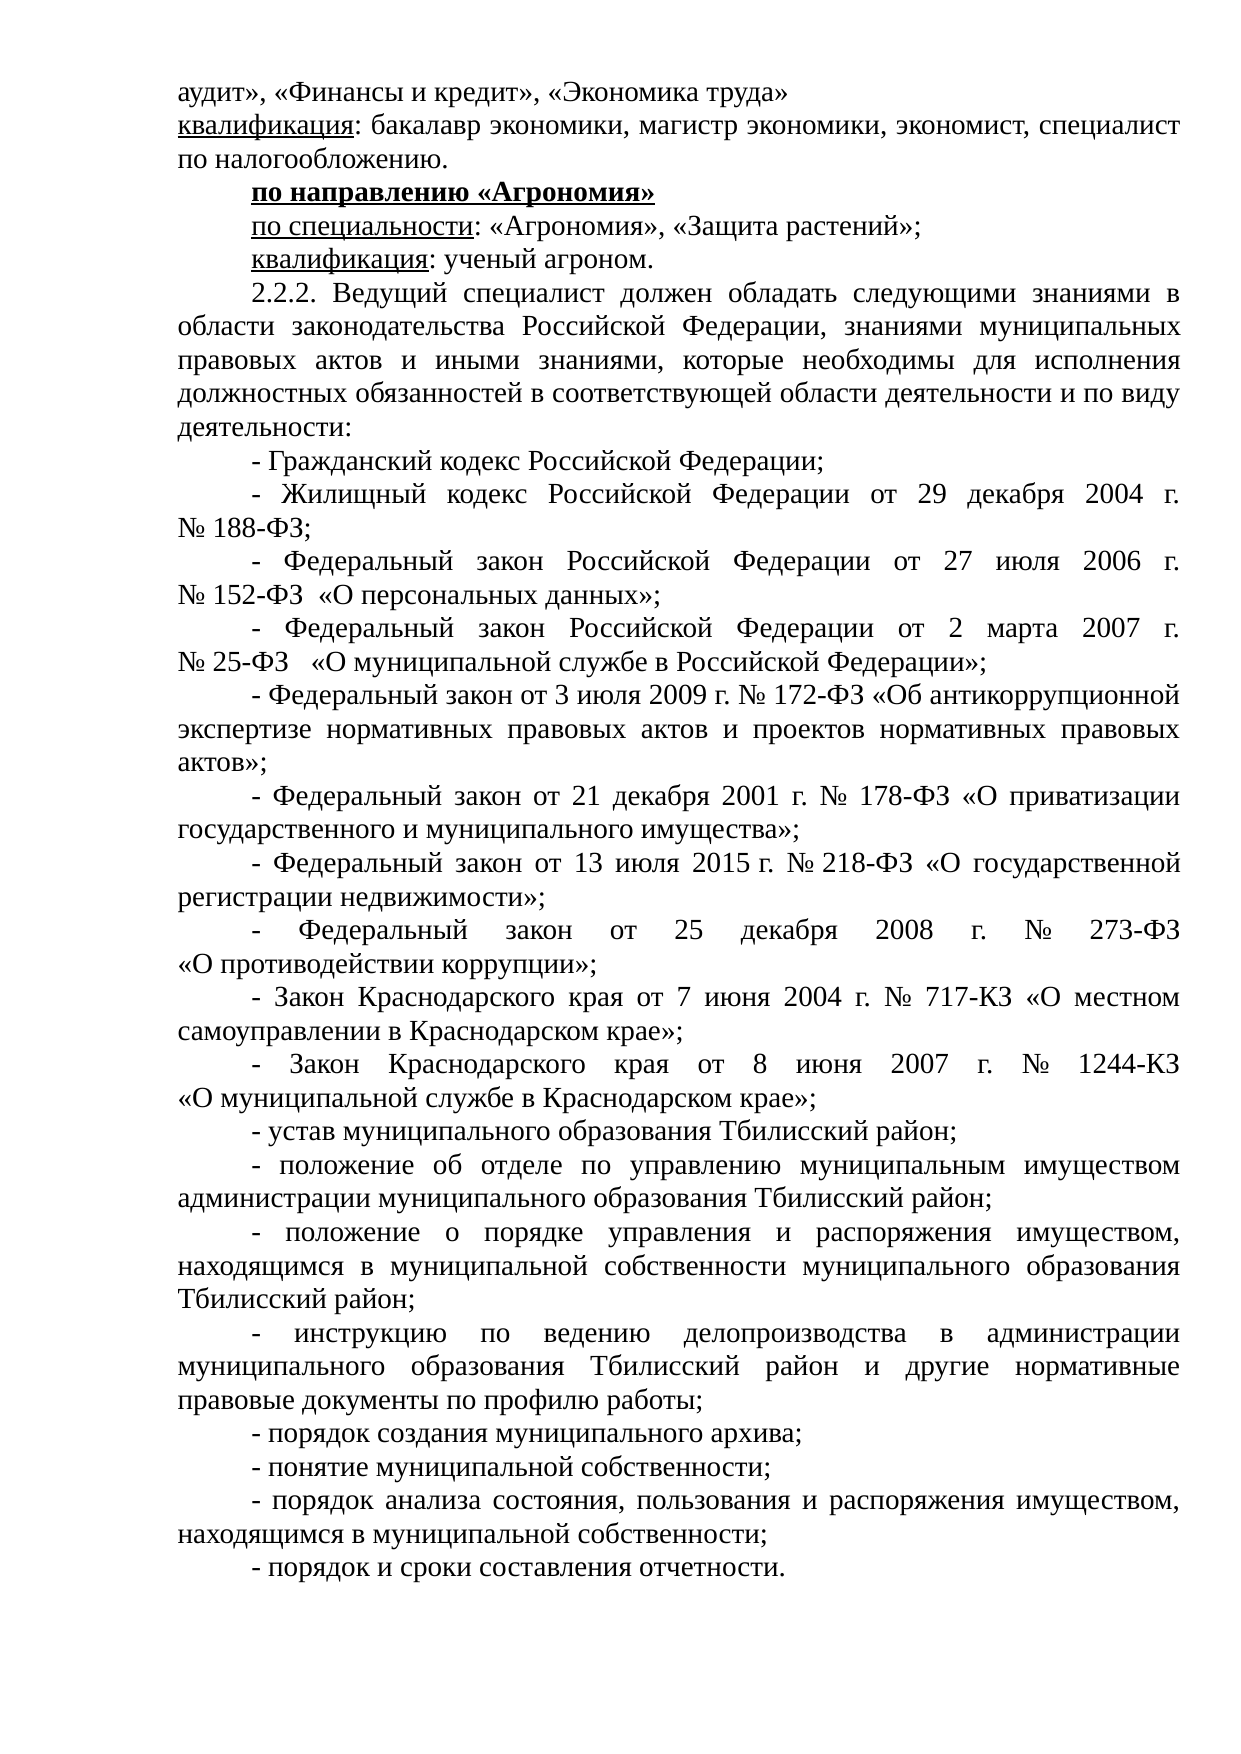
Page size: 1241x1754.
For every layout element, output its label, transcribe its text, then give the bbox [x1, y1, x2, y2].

text - инструкцию по ведению делопроизводства в администрации муниципального образования Тбилисский район и другие нормативные правовые документы по профилю работы; [177, 1315, 1181, 1415]
text - Федеральный закон Российской Федерации от 2 марта 2007 г. № 25-ФЗ «О муниципальной службе в Российской Федерации»; [177, 610, 1181, 677]
text - Закон Краснодарского края от 7 июня 2004 г. № 717-КЗ «О местном самоуправлении в Краснодарском крае»; [177, 979, 1181, 1046]
text - порядок анализа состояния, пользования и распоряжения имуществом, находящимся в муниципальной собственности; [177, 1482, 1181, 1549]
text - Федеральный закон от 25 декабря 2008 г. № 273-ФЗ «О противодействии коррупции»; [177, 912, 1181, 979]
text аудит», «Финансы и кредит», «Экономика труда» [177, 74, 1181, 107]
list - Закон Краснодарского края от 8 июня 2007 г. № 1244-КЗ «О муниципальной службе в Краснодарском крае»; [177, 1046, 1181, 1113]
text - Жилищный кодекс Российской Федерации от 29 декабря 2004 г. № 188-ФЗ; [177, 476, 1181, 543]
text - устав муниципального образования Тбилисский район; [177, 1113, 1181, 1147]
text 2.2.2. Ведущий специалист должен обладать следующими знаниями в области законодательства Российской Федерации, знаниями муниципальных правовых актов и иными знаниями, которые необходимы для исполнения должностных обязанностей в соответствующей области деятельности и по виду деятельности: [177, 275, 1181, 443]
text - порядок создания муниципального архива; [177, 1415, 1181, 1449]
text - Гражданский кодекс Российской Федерации; [177, 443, 1181, 476]
text квалификация: ученый агроном. [177, 241, 1181, 275]
text - Федеральный закон от 13 июля 2015 г. № 218-ФЗ «О государственной регистрации недвижимости»; [177, 845, 1181, 912]
text квалификация: бакалавр экономики, магистр экономики, экономист, специалист по налогообложению. [177, 107, 1181, 174]
text - положение об отделе по управлению муниципальным имуществом администрации муниципального образования Тбилисский район; [177, 1147, 1181, 1214]
text - положение о порядке управления и распоряжения имуществом, находящимся в муниципальной собственности муниципального образования Тбилисский район; [177, 1214, 1181, 1315]
text - Федеральный закон от 3 июля 2009 г. № 172-ФЗ «Об антикоррупционной экспертизе нормативных правовых актов и проектов нормативных правовых актов»; [177, 677, 1181, 778]
text - Федеральный закон от 21 декабря 2001 г. № 178-ФЗ «О приватизации государственного и муниципального имущества»; [177, 778, 1181, 845]
text по направлению «Агрономия» [177, 174, 1181, 208]
text - порядок и сроки составления отчетности. [177, 1549, 1181, 1583]
text - Федеральный закон Российской Федерации от 27 июля 2006 г. № 152-ФЗ «О персональных данных»; [177, 543, 1181, 610]
text - понятие муниципальной собственности; [177, 1449, 1181, 1482]
text по специальности: «Агрономия», «Защита растений»; [177, 208, 1181, 241]
